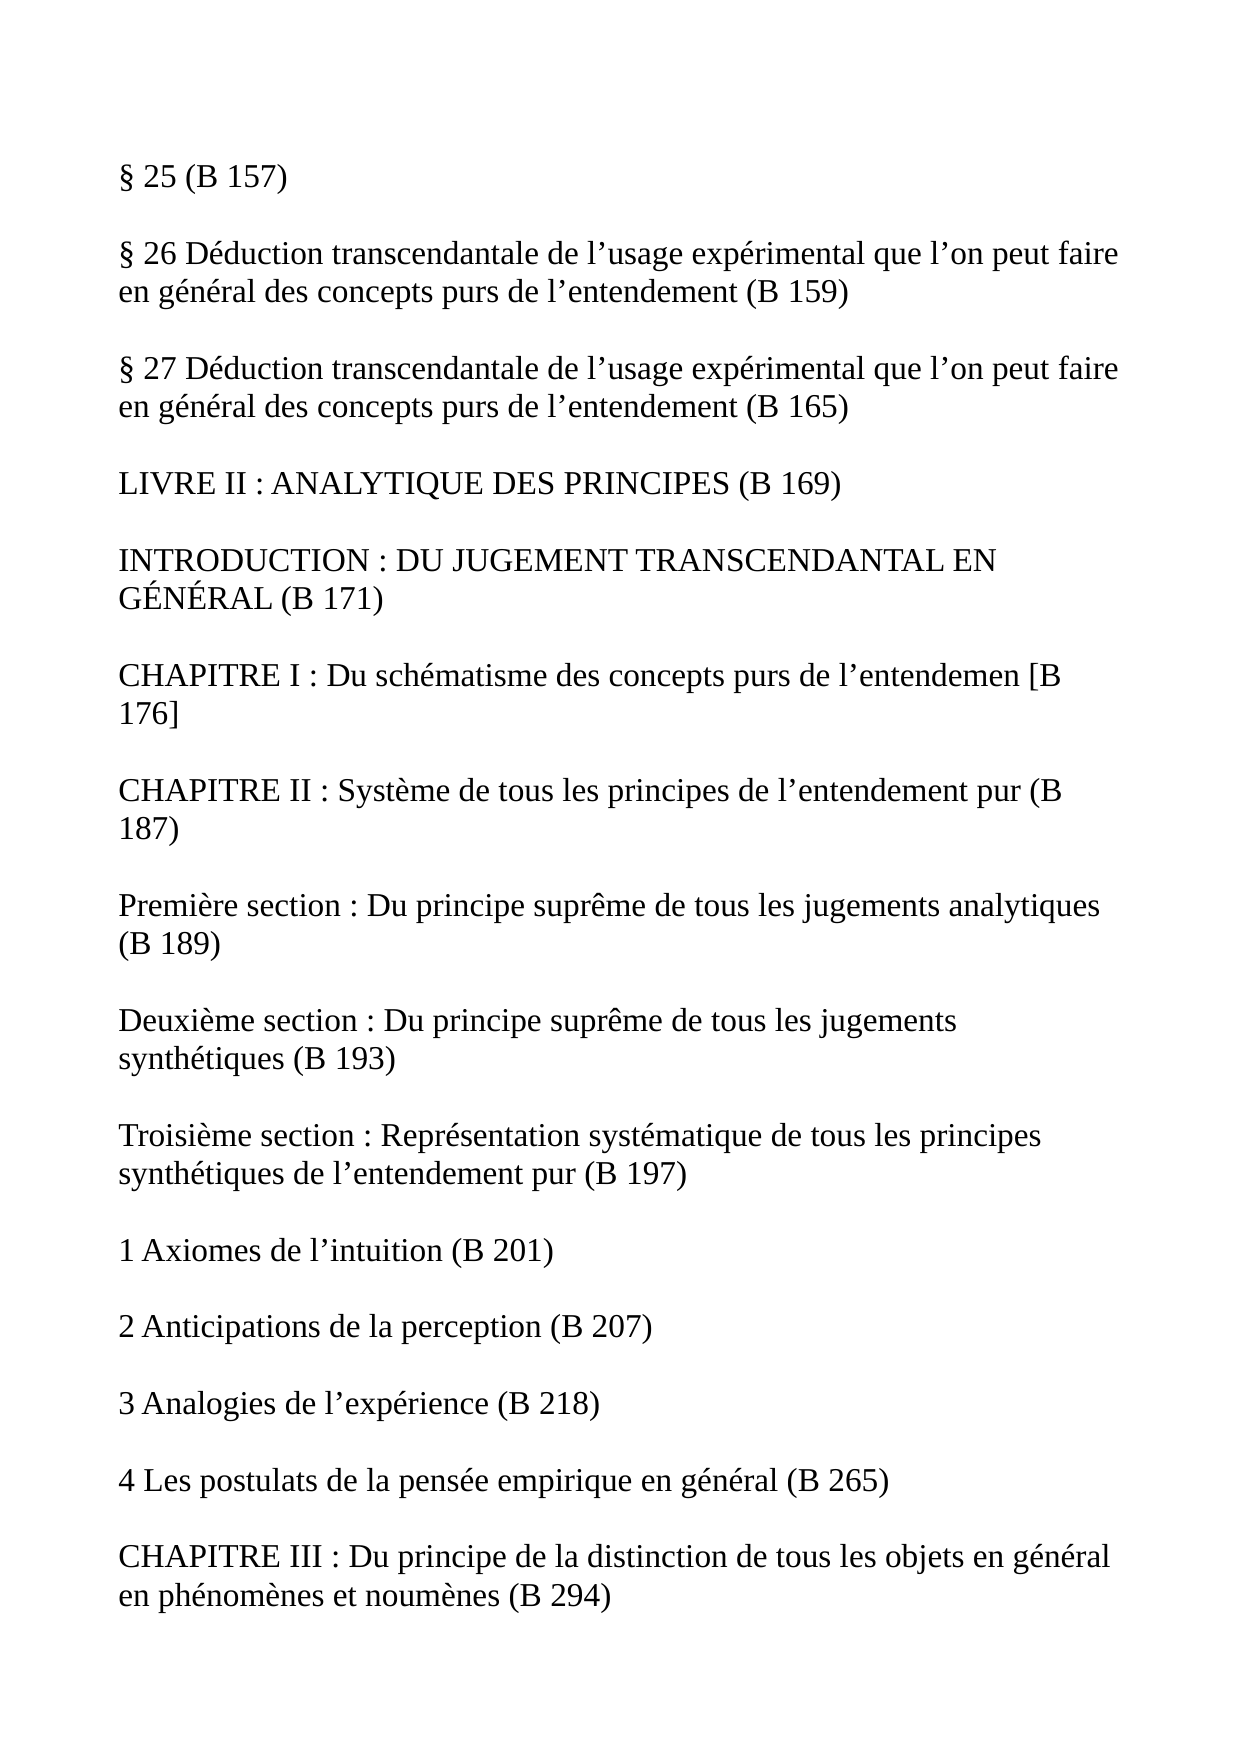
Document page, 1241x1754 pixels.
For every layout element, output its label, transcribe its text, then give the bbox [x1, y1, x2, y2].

text 2 Anticipations de la perception (B 207) [118, 1306, 1122, 1345]
text § 26 Déduction transcendantale de l’usage expérimental que l’on peut faire en général des concepts purs de l’entendement (B 159) [118, 233, 1122, 310]
text CHAPITRE III : Du principe de la distinction de tous les objets en général en phénomènes et noumènes (B 294) [118, 1536, 1122, 1613]
text 4 Les postulats de la pensée empirique en général (B 265) [118, 1460, 1122, 1498]
text § 27 Déduction transcendantale de l’usage expérimental que l’on peut faire en général des concepts purs de l’entendement (B 165) [118, 348, 1122, 425]
text Troisième section : Représentation systématique de tous les principes synthétiques de l’entendement pur (B 197) [118, 1115, 1122, 1191]
text Première section : Du principe suprême de tous les jugements analytiques (B 189) [118, 885, 1122, 961]
text INTRODUCTION : DU JUGEMENT TRANSCENDANTAL EN GÉNÉRAL (B 171) [118, 540, 1122, 616]
text 1 Axiomes de l’intuition (B 201) [118, 1230, 1122, 1268]
text § 25 (B 157) [118, 156, 1122, 195]
text 3 Analogies de l’expérience (B 218) [118, 1383, 1122, 1421]
text CHAPITRE I : Du schématisme des concepts purs de l’entendemen [B 176] [118, 655, 1122, 731]
text CHAPITRE II : Système de tous les principes de l’entendement pur (B 187) [118, 770, 1122, 846]
text Deuxième section : Du principe suprême de tous les jugements synthétiques (B 193) [118, 1000, 1122, 1076]
text LIVRE II : ANALYTIQUE DES PRINCIPES (B 169) [118, 463, 1122, 501]
